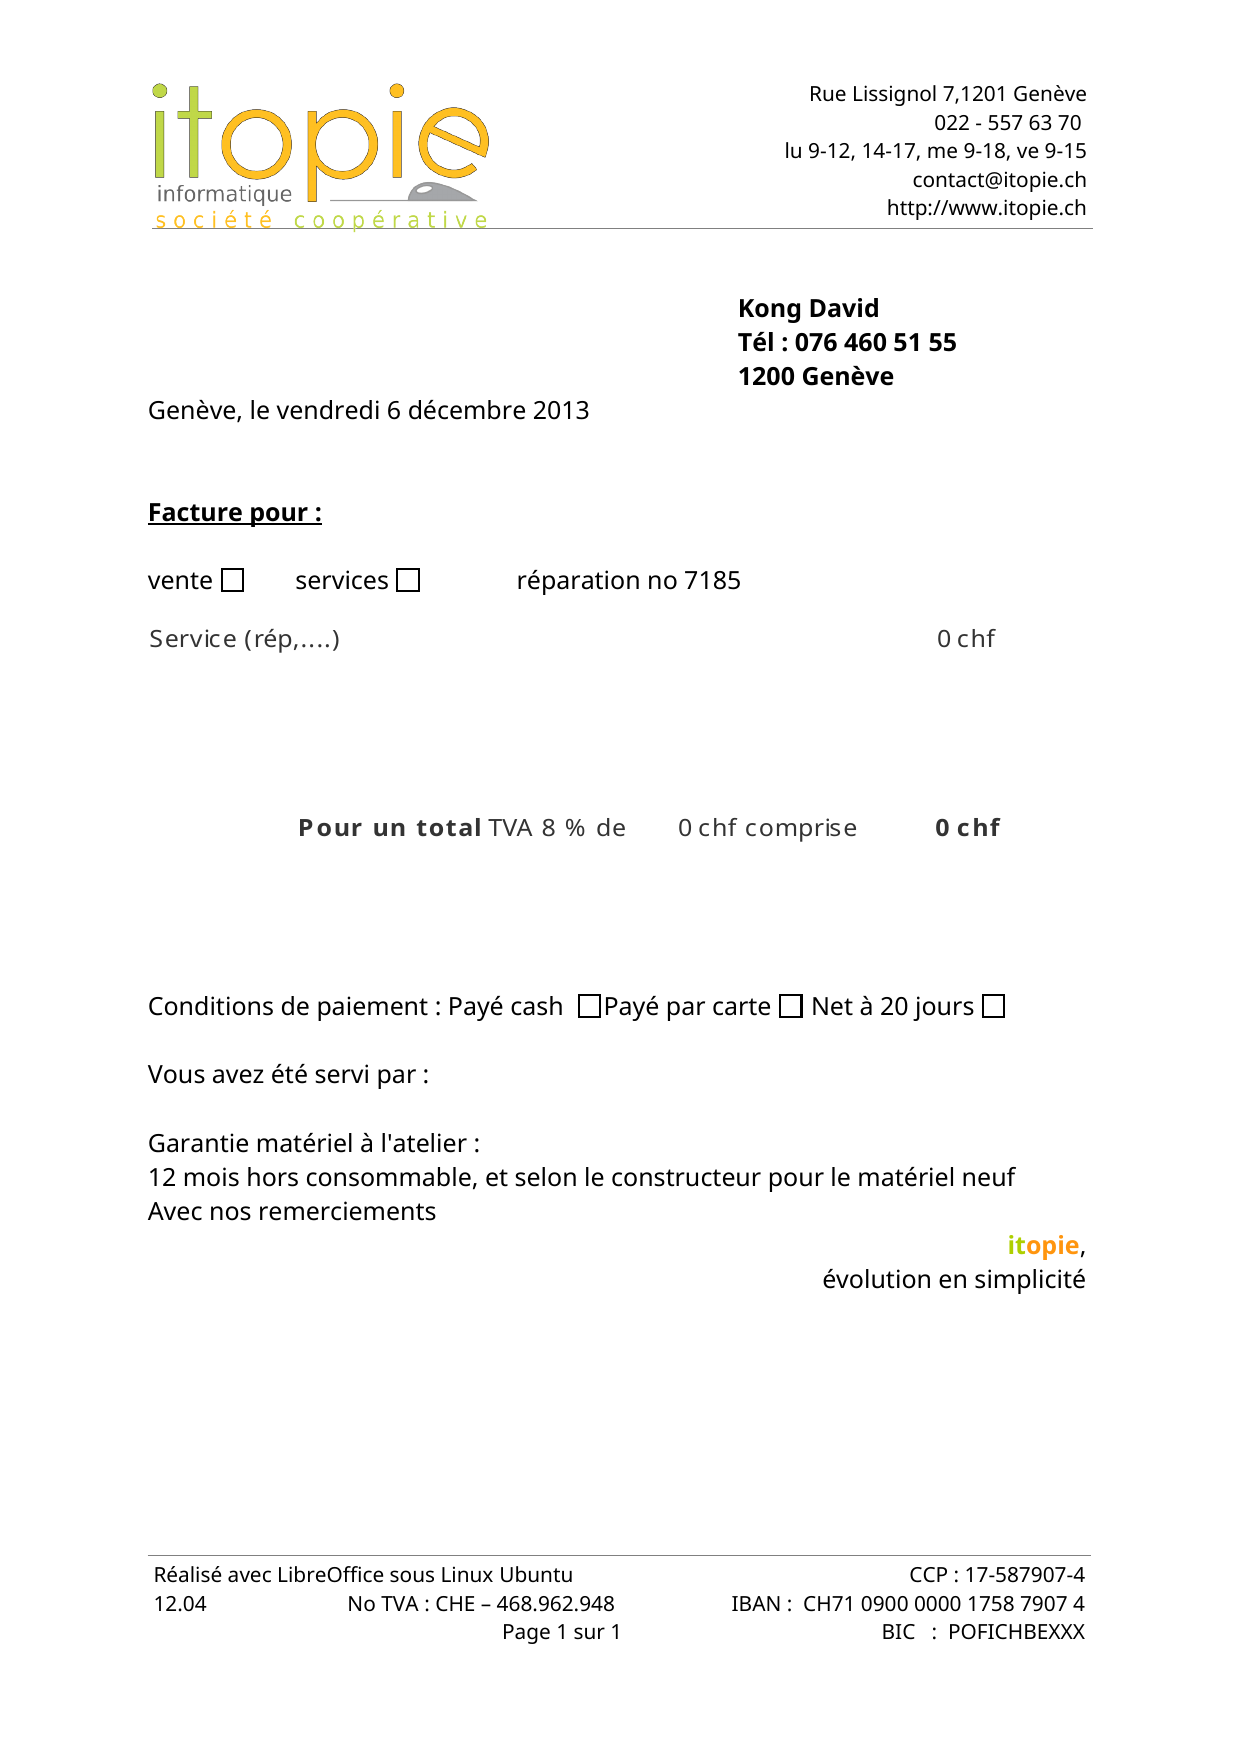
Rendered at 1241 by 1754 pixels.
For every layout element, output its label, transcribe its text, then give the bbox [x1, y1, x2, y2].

text itopie, [148, 1227, 1093, 1262]
text Tél : 076 460 51 55 [148, 324, 1093, 358]
text Avec nos remerciements [148, 1193, 1093, 1227]
text Garantie matériel à l'atelier : [148, 1125, 1093, 1159]
text Kong David [148, 290, 1093, 324]
text évolution en simplicité [148, 1262, 1093, 1296]
text 1200 Genève [148, 358, 1093, 392]
text Conditions de paiement : Payé cash Payé par carte Net à 20 jours [148, 989, 1093, 1023]
text Facture pour : [148, 495, 1093, 529]
text Genève, le vendredi 6 décembre 2013 [148, 392, 1093, 427]
text 12 mois hors consommable, et selon le constructeur pour le matériel neuf [148, 1159, 1093, 1193]
text vente services réparation no 7185 [148, 563, 1093, 597]
picture [138, 72, 500, 244]
text Vous avez été servi par : [148, 1057, 1093, 1091]
